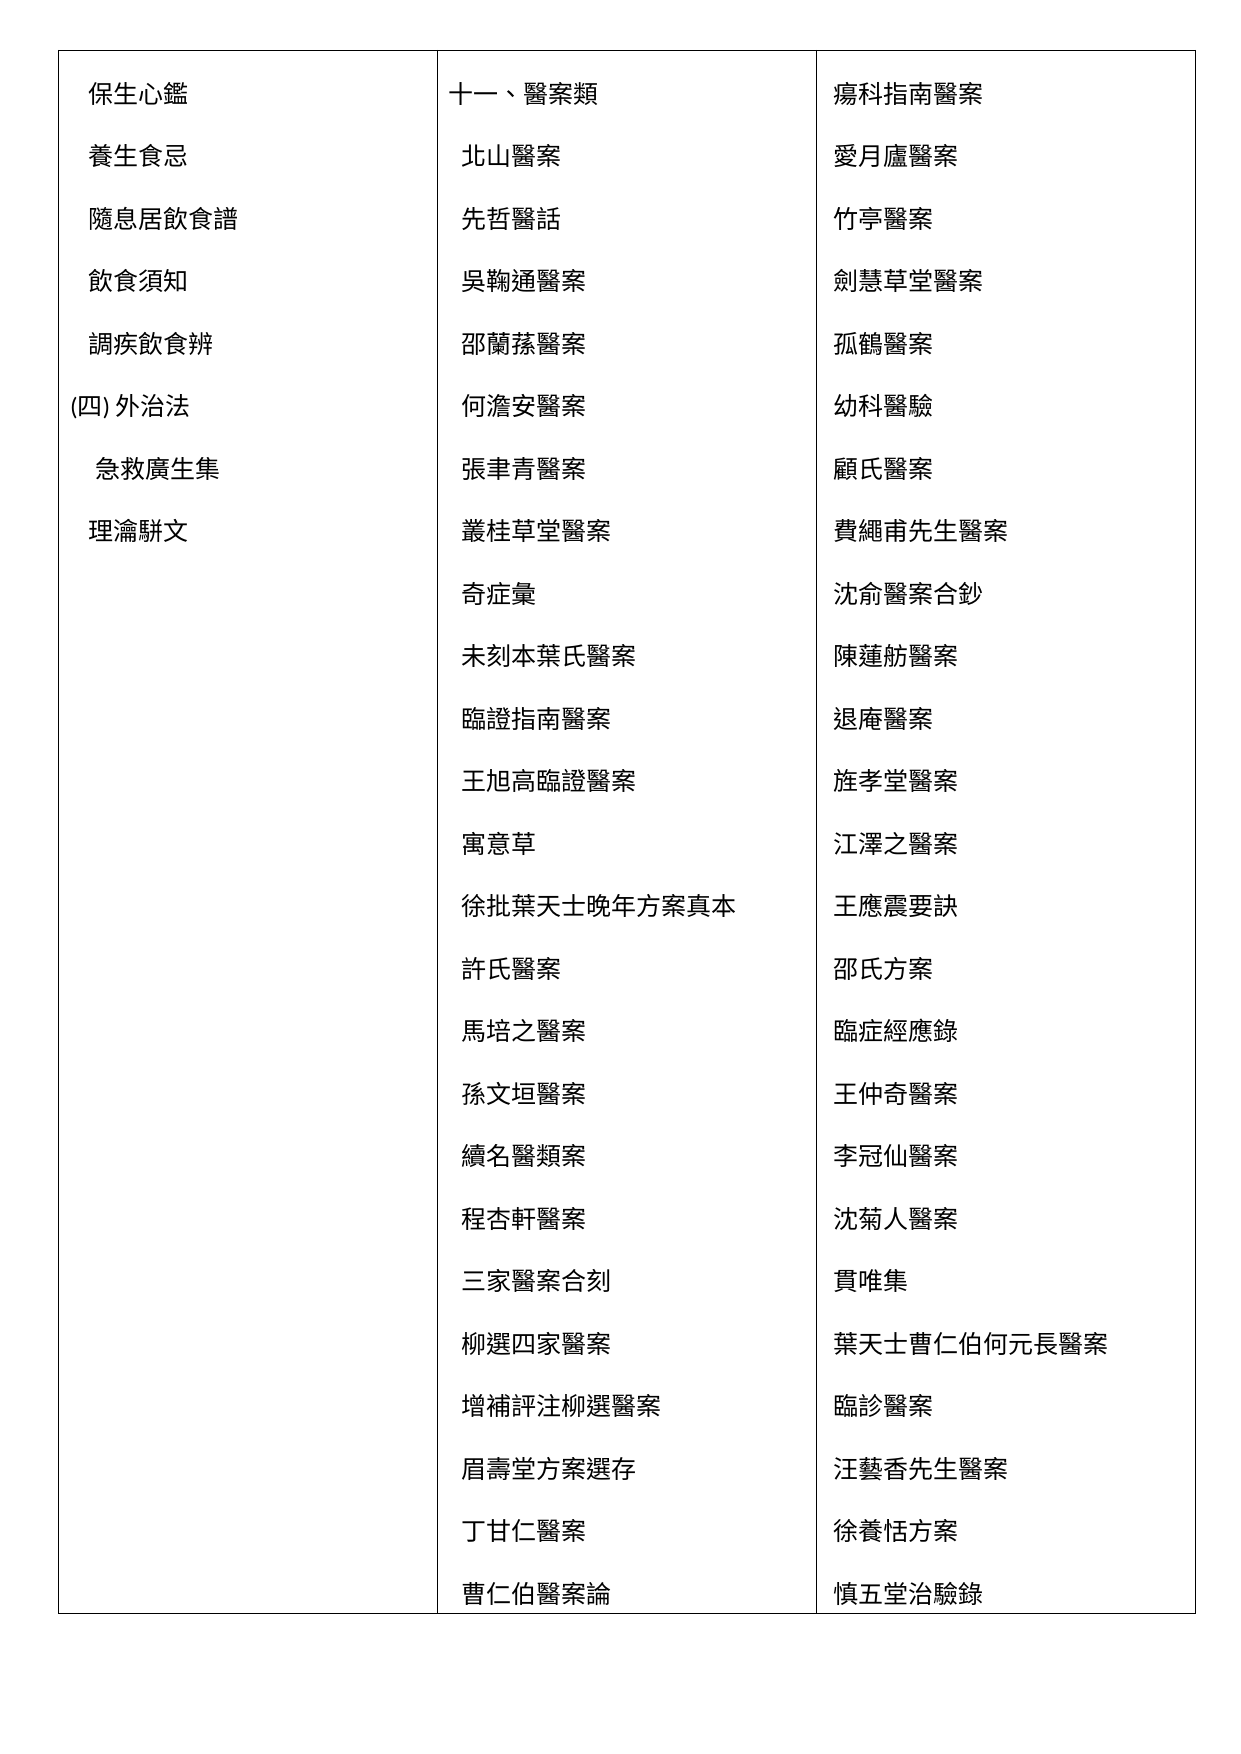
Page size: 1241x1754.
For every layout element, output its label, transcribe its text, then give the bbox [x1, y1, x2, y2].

table_cell 保生心鑑 養生食忌 隨息居飲食譜 飲食須知 調疾飲食辨 (四) 外治法 急救廣生集 理瀹駢文 [59, 51, 437, 1613]
table_cell 瘍科指南醫案 愛月廬醫案 竹亭醫案 劍慧草堂醫案 孤鶴醫案 幼科醫驗 顧氏醫案 費繩甫先生醫案 沈俞醫案合鈔 陳蓮舫醫案 退庵醫案 旌孝堂醫案 江澤之醫案 王應震要訣 邵氏方案 臨症經應錄 王仲奇醫案 李冠仙醫案 沈菊人醫案 貫唯集 葉天士曹仁伯何元長醫案 臨診醫案 汪藝香先生醫案 徐養恬方案 慎五堂治驗錄 [817, 51, 1195, 1613]
table_cell 十一、醫案類 北山醫案 先哲醫話 吳鞠通醫案 邵蘭蓀醫案 何澹安醫案 張聿青醫案 叢桂草堂醫案 奇症彙 未刻本葉氏醫案 臨證指南醫案 王旭高臨證醫案 寓意草 徐批葉天士晚年方案真本 許氏醫案 馬培之醫案 孫文垣醫案 續名醫類案 程杏軒醫案 三家醫案合刻 柳選四家醫案 增補評注柳選醫案 眉壽堂方案選存 丁甘仁醫案 曹仁伯醫案論 [438, 51, 816, 1613]
